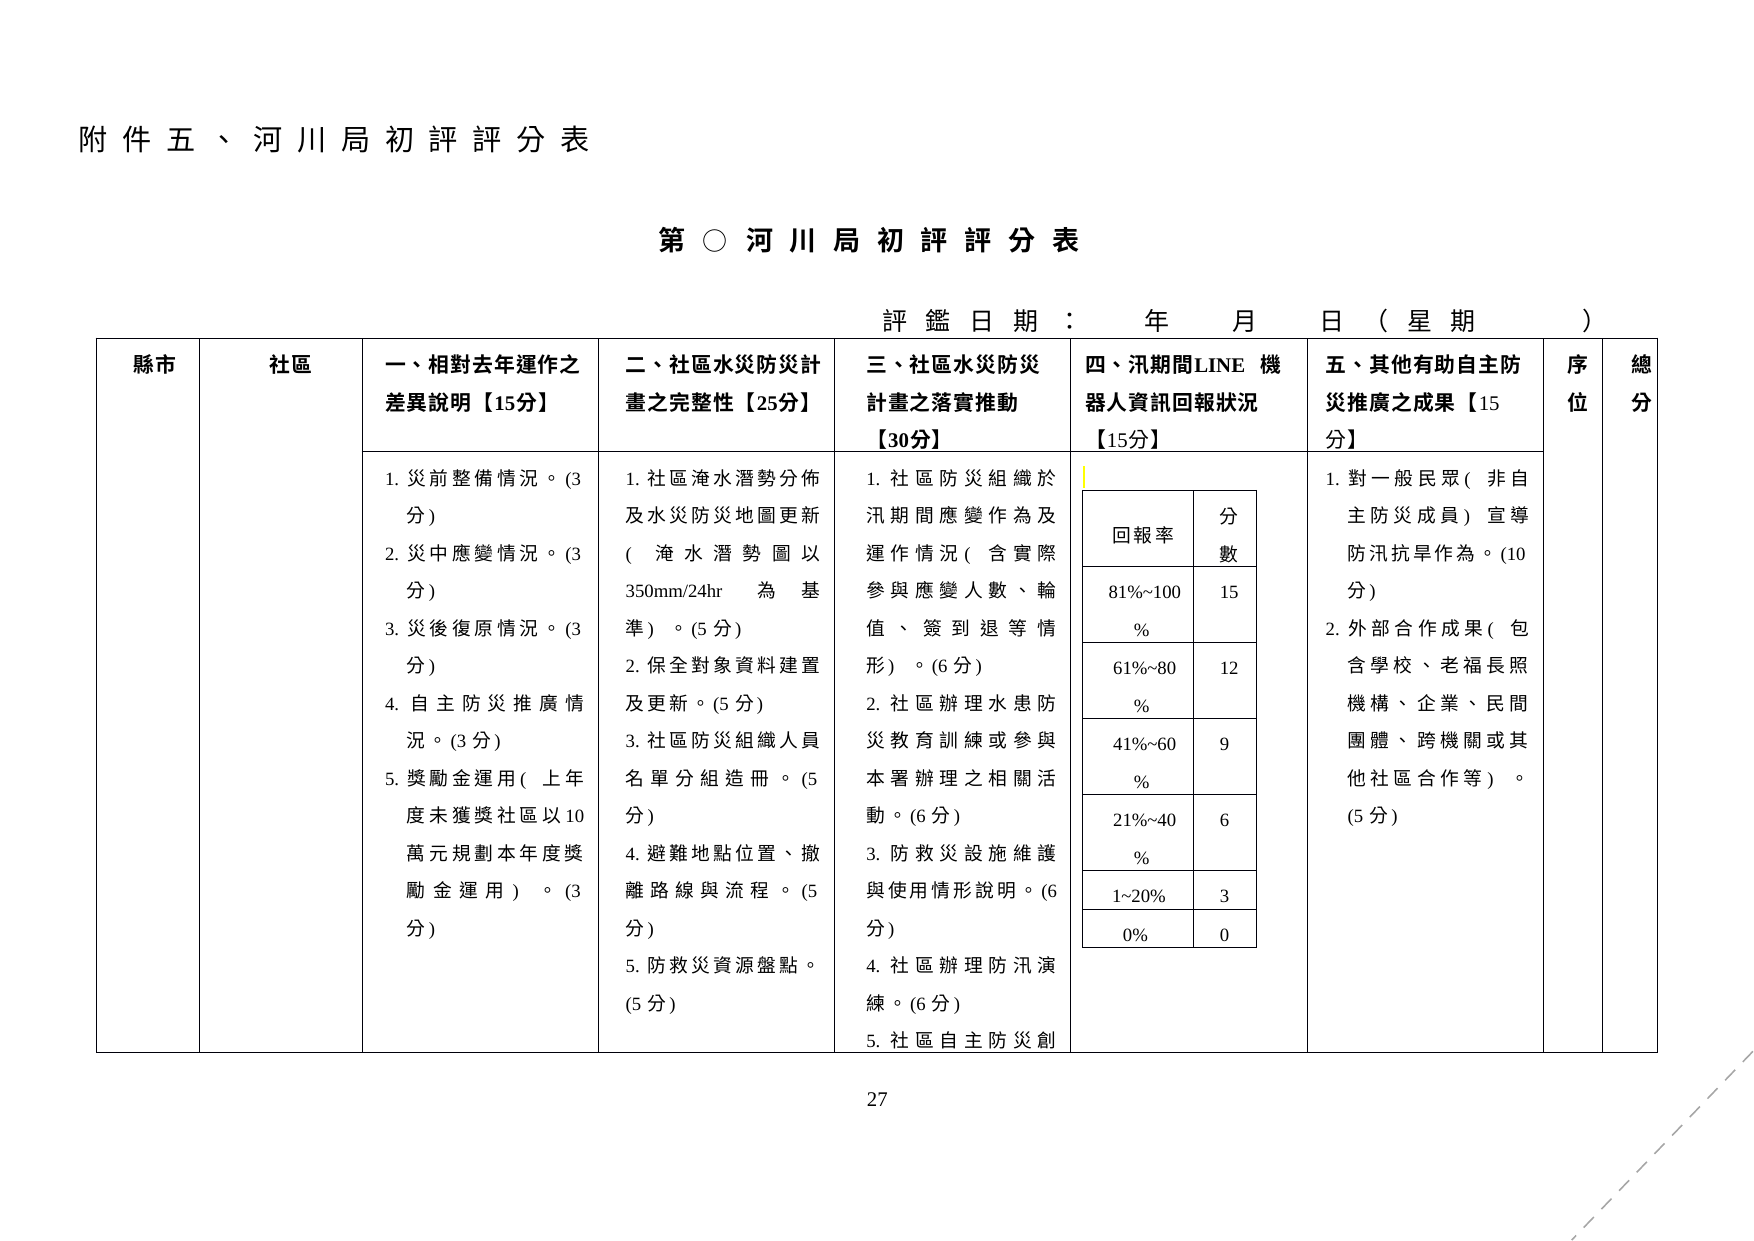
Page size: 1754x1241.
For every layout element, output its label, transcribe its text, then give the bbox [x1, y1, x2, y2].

table_cell 6 [1194, 795, 1256, 870]
table_cell 1.對一般民眾(非自主防災成員)宣導防汛抗旱作為。(10分) 2.外部合作成果(包含學校、老福長照機構、企業、民間團體、跨機關或其他社區合作等)。(5分) [1308, 452, 1543, 1052]
table_cell 9 [1194, 719, 1256, 794]
table_header 回報率 [1083, 491, 1193, 566]
table_header 總分 [1603, 339, 1657, 1052]
table_cell 81%~100% [1083, 567, 1193, 642]
table_header 分數 [1194, 491, 1256, 566]
table_cell 1.社區防災組織於汛期間應變作為及運作情況(含實際參與應變人數、輪值、簽到退等情形)。(6分) 2.社區辦理水患防災教育訓練或參與本署辦理之相關活動。(6分) 3.防救災設施維護與使用情形說明。(6分) 4.社區辦理防汛演練。(6分) 5.社區自主防災創 [835, 452, 1070, 1052]
table_header 四、汛期間LINE機器人資訊回報狀況【15分】 [1071, 339, 1307, 451]
table_header 序位 [1544, 339, 1602, 1052]
text 評鑑日期： 年 月 日（星期 ） [78, 295, 1625, 332]
table_header 社區 [200, 339, 362, 1052]
table_cell [1071, 452, 1307, 1052]
table_cell 0% [1083, 910, 1193, 947]
table_cell 21%~40% [1083, 795, 1193, 870]
table_cell 0 [1194, 910, 1256, 947]
table_header 三、社區水災防災計畫之落實推動【30分】 [835, 339, 1070, 451]
table_cell 3 [1194, 871, 1256, 908]
table_header 五、其他有助自主防災推廣之成果【15分】 [1308, 339, 1543, 451]
table_header 一、相對去年運作之差異說明【15分】 [363, 339, 598, 451]
text 第○河川局初評評分表 [78, 195, 1675, 270]
table_cell 1.社區淹水潛勢分佈及水災防災地圖更新(淹水潛勢圖以350mm/24hr為基準)。(5分) 2.保全對象資料建置及更新。(5分) 3.社區防災組織人員名單分組造冊。(5分) 4.避難地點位置、撤離路線與流程。(5分) 5.防救災資源盤點。(5分) [599, 452, 834, 1052]
table_cell 15 [1194, 567, 1256, 642]
subtitle 附件五、河川局初評評分表 [78, 94, 1675, 169]
table_cell 41%~60% [1083, 719, 1193, 794]
table_header 縣市 [97, 339, 199, 1052]
table_cell 1.災前整備情況。(3分) 2.災中應變情況。(3分) 3.災後復原情況。(3分) 4.自主防災推廣情況。(3分) 5.獎勵金運用(上年度未獲獎社區以10萬元規劃本年度獎勵金運用)。(3分) [363, 452, 598, 1052]
table_cell 1~20% [1083, 871, 1193, 908]
table_cell 12 [1194, 643, 1256, 718]
table_header 二、社區水災防災計畫之完整性【25分】 [599, 339, 834, 451]
table_cell 61%~80% [1083, 643, 1193, 718]
